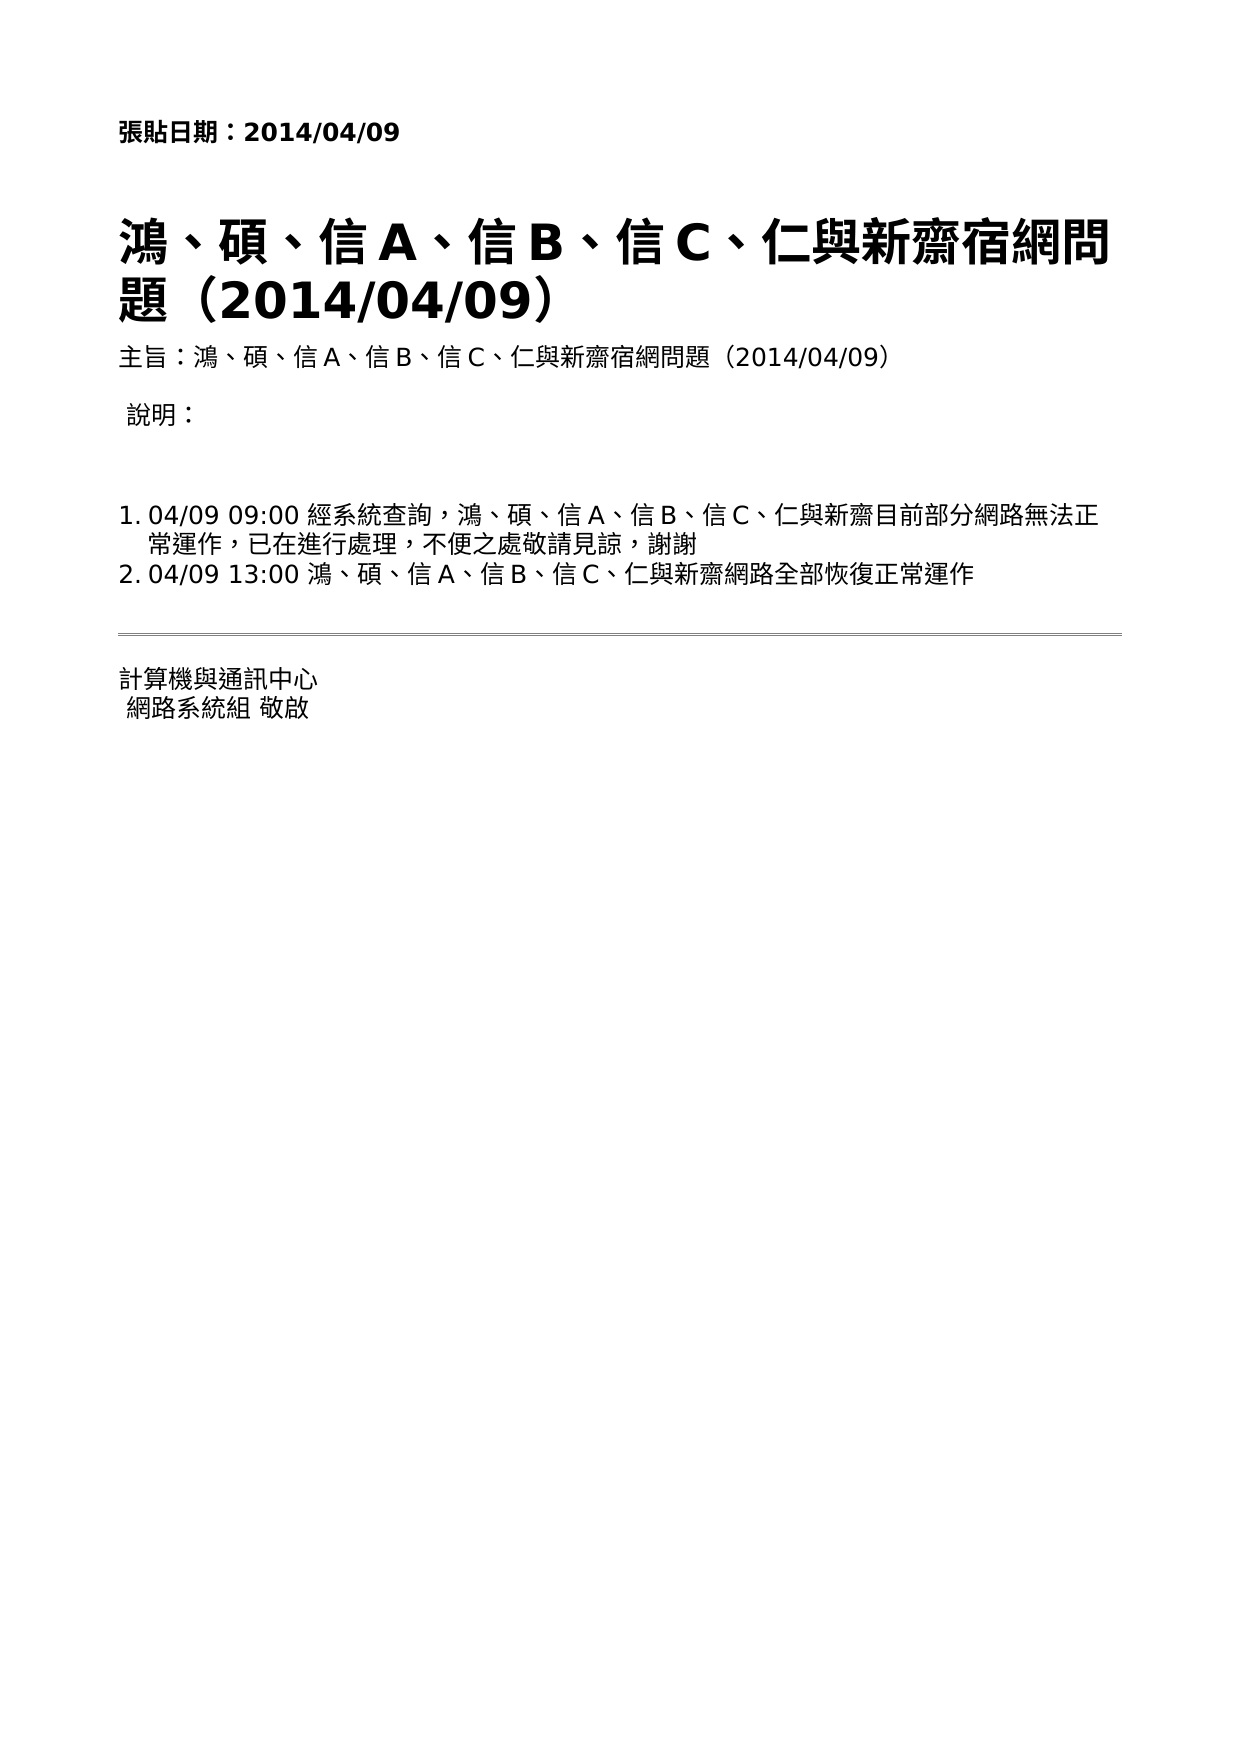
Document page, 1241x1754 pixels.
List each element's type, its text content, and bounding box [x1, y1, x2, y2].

text 計算機與通訊中心 網路系統組 敬啟 [118, 665, 1122, 723]
list 04/09 09:00 經系統查詢，鴻、碩、信A、信B、信C、仁與新齋目前部分網路無法正常運作，已在進行處理，不便之處敬請見諒，謝謝 [118, 502, 1122, 560]
subtitle 鴻、碩、信A、信B、信C、仁與新齋宿網問題（2014/04/09） [118, 214, 1122, 330]
list 04/09 13:00 鴻、碩、信A、信B、信C、仁與新齋網路全部恢復正常運作 [118, 560, 1122, 589]
text 張貼日期：2014/04/09 [118, 118, 1122, 176]
text 主旨：鴻、碩、信A、信B、信C、仁與新齋宿網問題（2014/04/09） 說明： [118, 343, 1122, 459]
